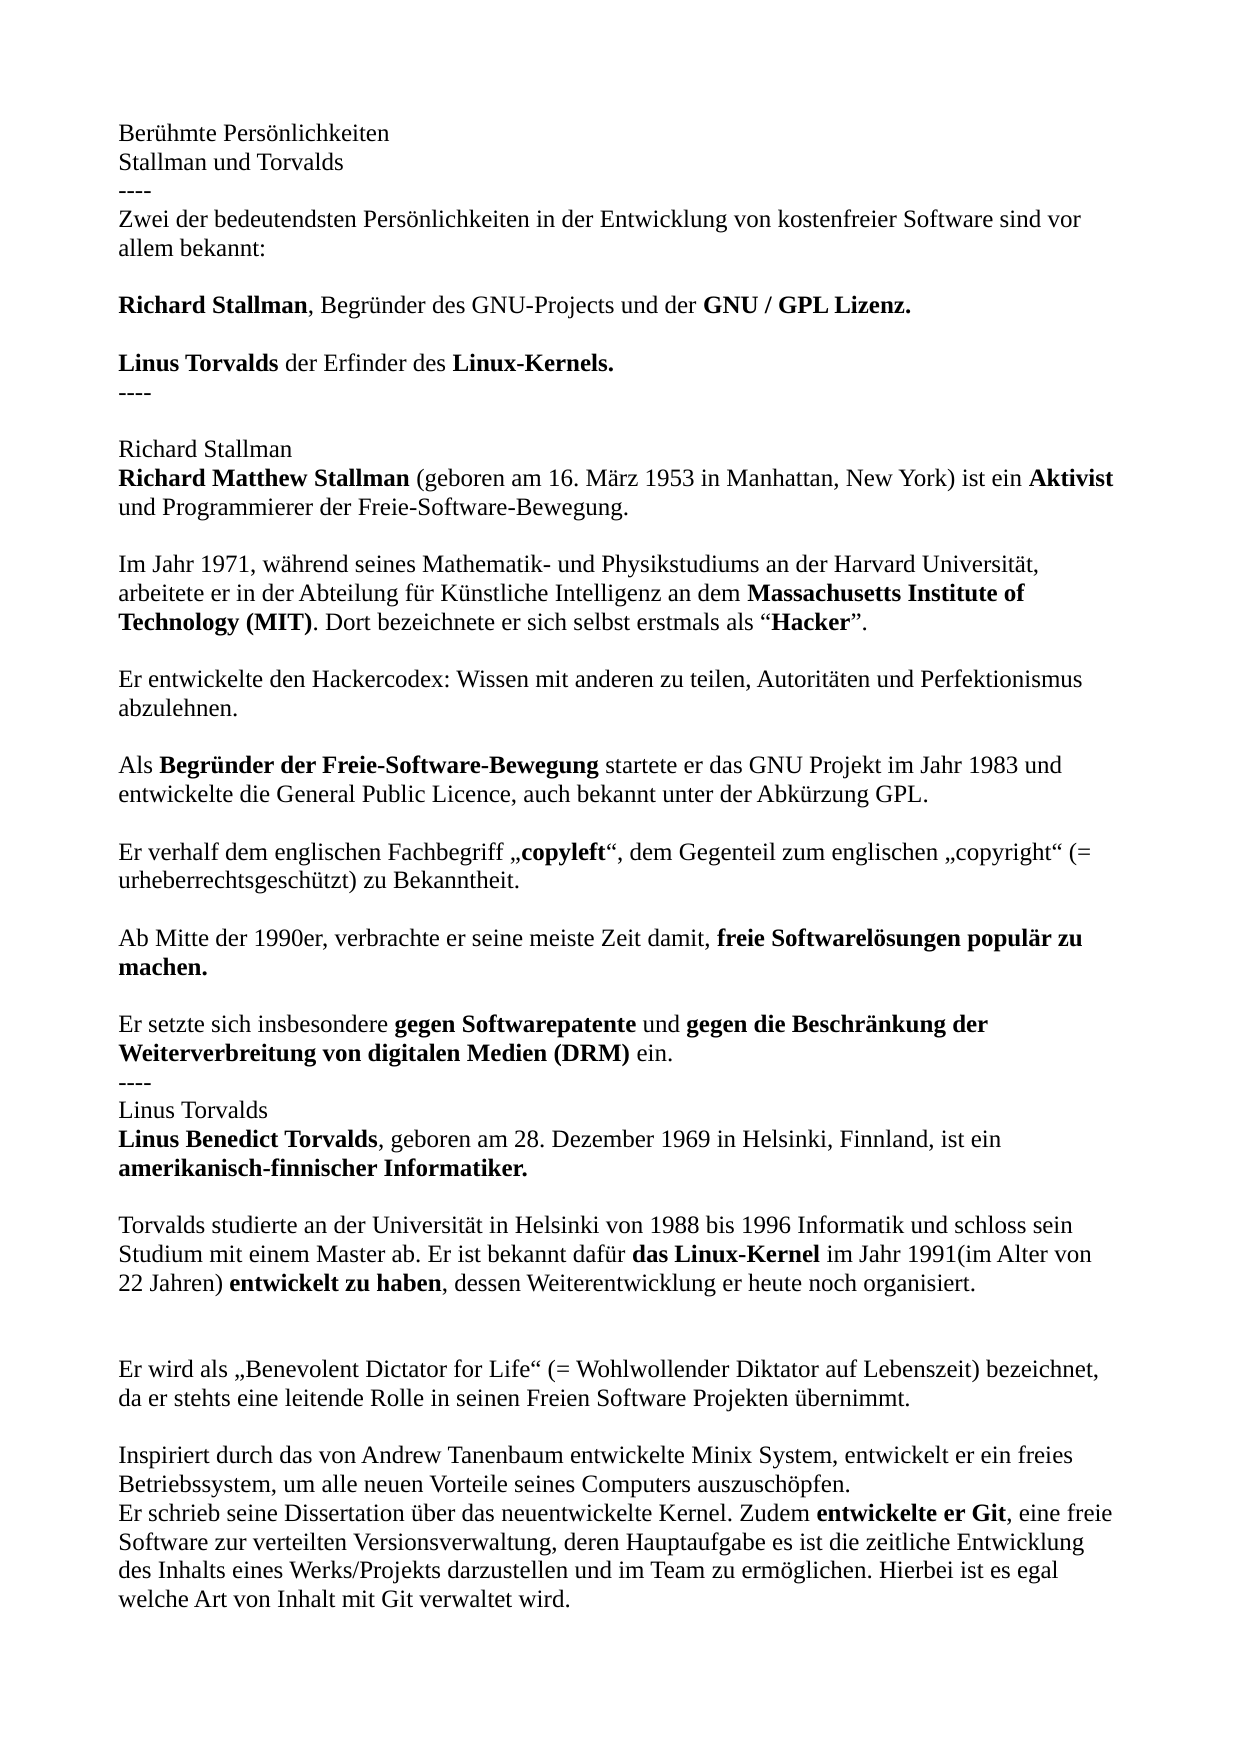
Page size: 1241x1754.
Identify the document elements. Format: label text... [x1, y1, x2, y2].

text Richard Stallman, Begründer des GNU-Projects und der GNU / GPL Lizenz. [118, 291, 1122, 348]
text Er schrieb seine Dissertation über das neuentwickelte Kernel. Zudem entwickelte er Git, eine freie Software zur verteilten Versionsverwaltung, deren Hauptaufgabe es ist die zeitliche Entwicklung des Inhalts eines Werks/Projekts darzustellen und im Team zu ermöglichen. Hierbei ist es egal welche Art von Inhalt mit Git verwaltet wird. [118, 1498, 1122, 1613]
text Im Jahr 1971, während seines Mathematik- und Physikstudiums an der Harvard Universität, arbeitete er in der Abteilung für Künstliche Intelligenz an dem Massachusetts Institute of Technology (MIT). Dort bezeichnete er sich selbst erstmals als “Hacker”. [118, 549, 1122, 664]
text Richard Matthew Stallman (geboren am 16. März 1953 in Manhattan, New York) ist ein Aktivist und Programmierer der Freie-Software-Bewegung. [118, 463, 1122, 521]
text Inspiriert durch das von Andrew Tanenbaum entwickelte Minix System, entwickelt er ein freies Betriebssystem, um alle neuen Vorteile seines Computers auszuschöpfen. [118, 1441, 1122, 1498]
text Richard Stallman [118, 434, 1122, 463]
text Stallman und Torvalds ---- [118, 147, 1122, 204]
text Zwei der bedeutendsten Persönlichkeiten in der Entwicklung von kostenfreier Software sind vor allem bekannt: [118, 204, 1122, 291]
text Ab Mitte der 1990er, verbrachte er seine meiste Zeit damit, freie Softwarelösungen populär zu machen. [118, 894, 1122, 981]
text Er verhalf dem englischen Fachbegriff „copyleft“, dem Gegenteil zum englischen „copyright“ (= urheberrechtsgeschützt) zu Bekanntheit. [118, 837, 1122, 894]
text Linus Torvalds der Erfinder des Linux-Kernels. ---- [118, 348, 1122, 434]
text Als Begründer der Freie-Software-Bewegung startete er das GNU Projekt im Jahr 1983 und entwickelte die General Public Licence, auch bekannt unter der Abkürzung GPL. [118, 751, 1122, 837]
text Torvalds studierte an der Universität in Helsinki von 1988 bis 1996 Informatik und schloss sein Studium mit einem Master ab. Er ist bekannt dafür das Linux-Kernel im Jahr 1991(im Alter von 22 Jahren) entwickelt zu haben, dessen Weiterentwicklung er heute noch organisiert. Er wird als „Benevolent Dictator for Life“ (= Wohlwollender Diktator auf Lebenszeit) bezeichnet, da er stehts eine leitende Rolle in seinen Freien Software Projekten übernimmt. [118, 1211, 1122, 1441]
text Er entwickelte den Hackercodex: Wissen mit anderen zu teilen, Autoritäten und Perfektionismus abzulehnen. [118, 664, 1122, 751]
text Er setzte sich insbesondere gegen Softwarepatente und gegen die Beschränkung der Weiterverbreitung von digitalen Medien (DRM) ein. ---- Linus Torvalds Linus Benedict Torvalds, geboren am 28. Dezember 1969 in Helsinki, Finnland, ist ein amerikanisch-finnischer Informatiker. [118, 1009, 1122, 1211]
text Berühmte Persönlichkeiten [118, 118, 1122, 147]
